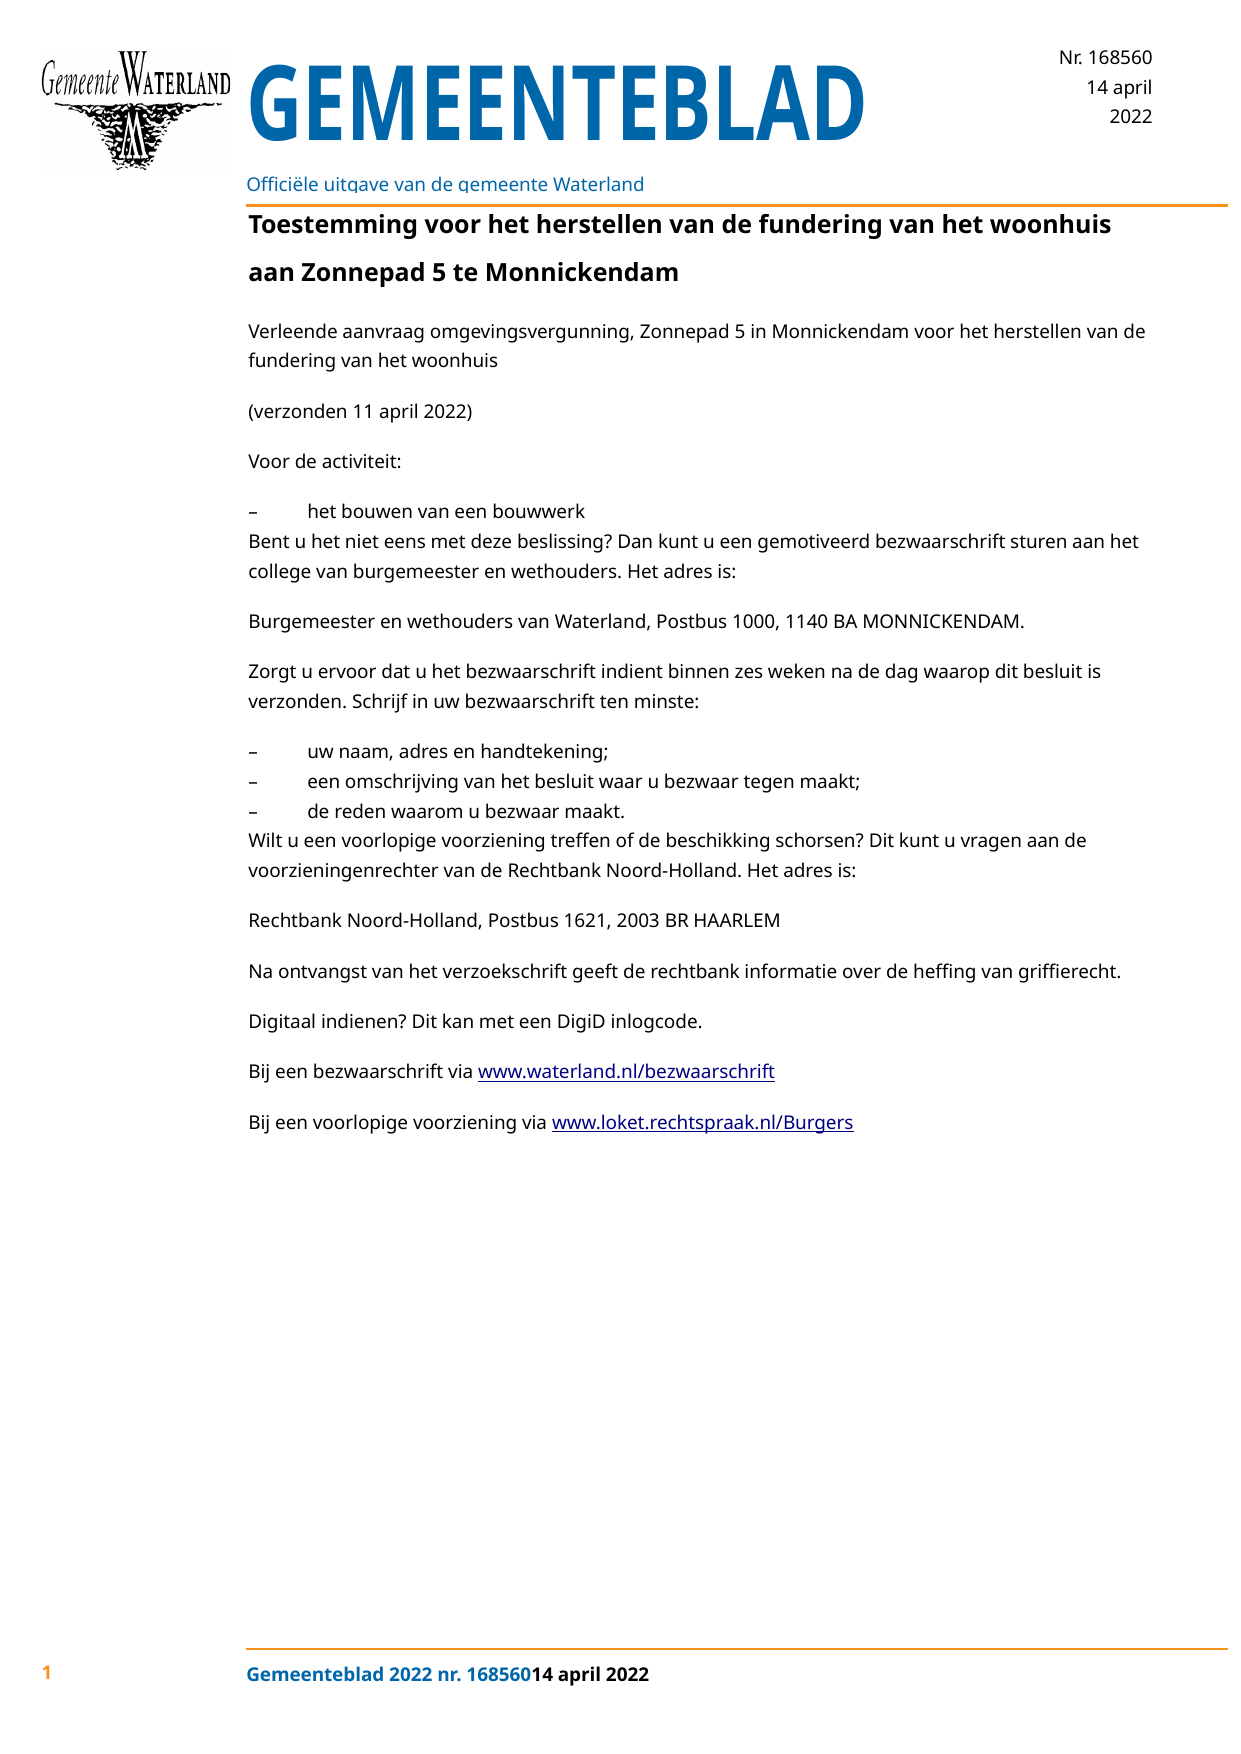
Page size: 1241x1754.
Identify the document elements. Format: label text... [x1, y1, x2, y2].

text Zorgt u ervoor dat u het bezwaarschrift indient binnen zes weken na de dag waarop dit besluit is verzonden. Schrijf in uw bezwaarschrift ten minste: [248, 659, 1152, 714]
text Digitaal indienen? Dit kan met een DigiD inlogcode. [248, 1008, 1152, 1034]
text Bij een voorlopige voorziening via www.loket.rechtspraak.nl/Burgers [248, 1109, 1152, 1135]
text Rechtbank Noord-Holland, Postbus 1621, 2003 BR HAARLEM [248, 907, 1152, 933]
text (verzonden 11 april 2022) [248, 398, 1152, 424]
text Verleende aanvraag omgevingsvergunning, Zonnepad 5 in Monnickendam voor het herstellen van de fundering van het woonhuis [248, 318, 1152, 373]
list een omschrijving van het besluit waar u bezwaar tegen maakt; [248, 768, 1152, 794]
text Bent u het niet eens met deze beslissing? Dan kunt u een gemotiveerd bezwaarschrift sturen aan het college van burgemeester en wethouders. Het adres is: [248, 528, 1152, 584]
text Na ontvangst van het verzoekschrift geeft de rechtbank informatie over de heffing van griffierecht. [248, 958, 1152, 984]
text Bij een bezwaarschrift via www.waterland.nl/bezwaarschrift [248, 1059, 1152, 1084]
list het bouwen van een bouwwerk [248, 499, 1152, 524]
picture [41, 47, 231, 172]
text Burgemeester en wethouders van Waterland, Postbus 1000, 1140 BA MONNICKENDAM. [248, 608, 1152, 634]
list uw naam, adres en handtekening; [248, 739, 1152, 764]
text Wilt u een voorlopige voorziening treffen of de beschikking schorsen? Dit kunt u vragen aan de voorzieningenrechter van de Rechtbank Noord-Holland. Het adres is: [248, 827, 1152, 883]
list de reden waarom u bezwaar maakt. [248, 798, 1152, 824]
text Voor de activiteit: [248, 448, 1152, 474]
text Toestemming voor het herstellen van de fundering van het woonhuis aan Zonnepad 5 te Monnickendam [248, 207, 1152, 288]
